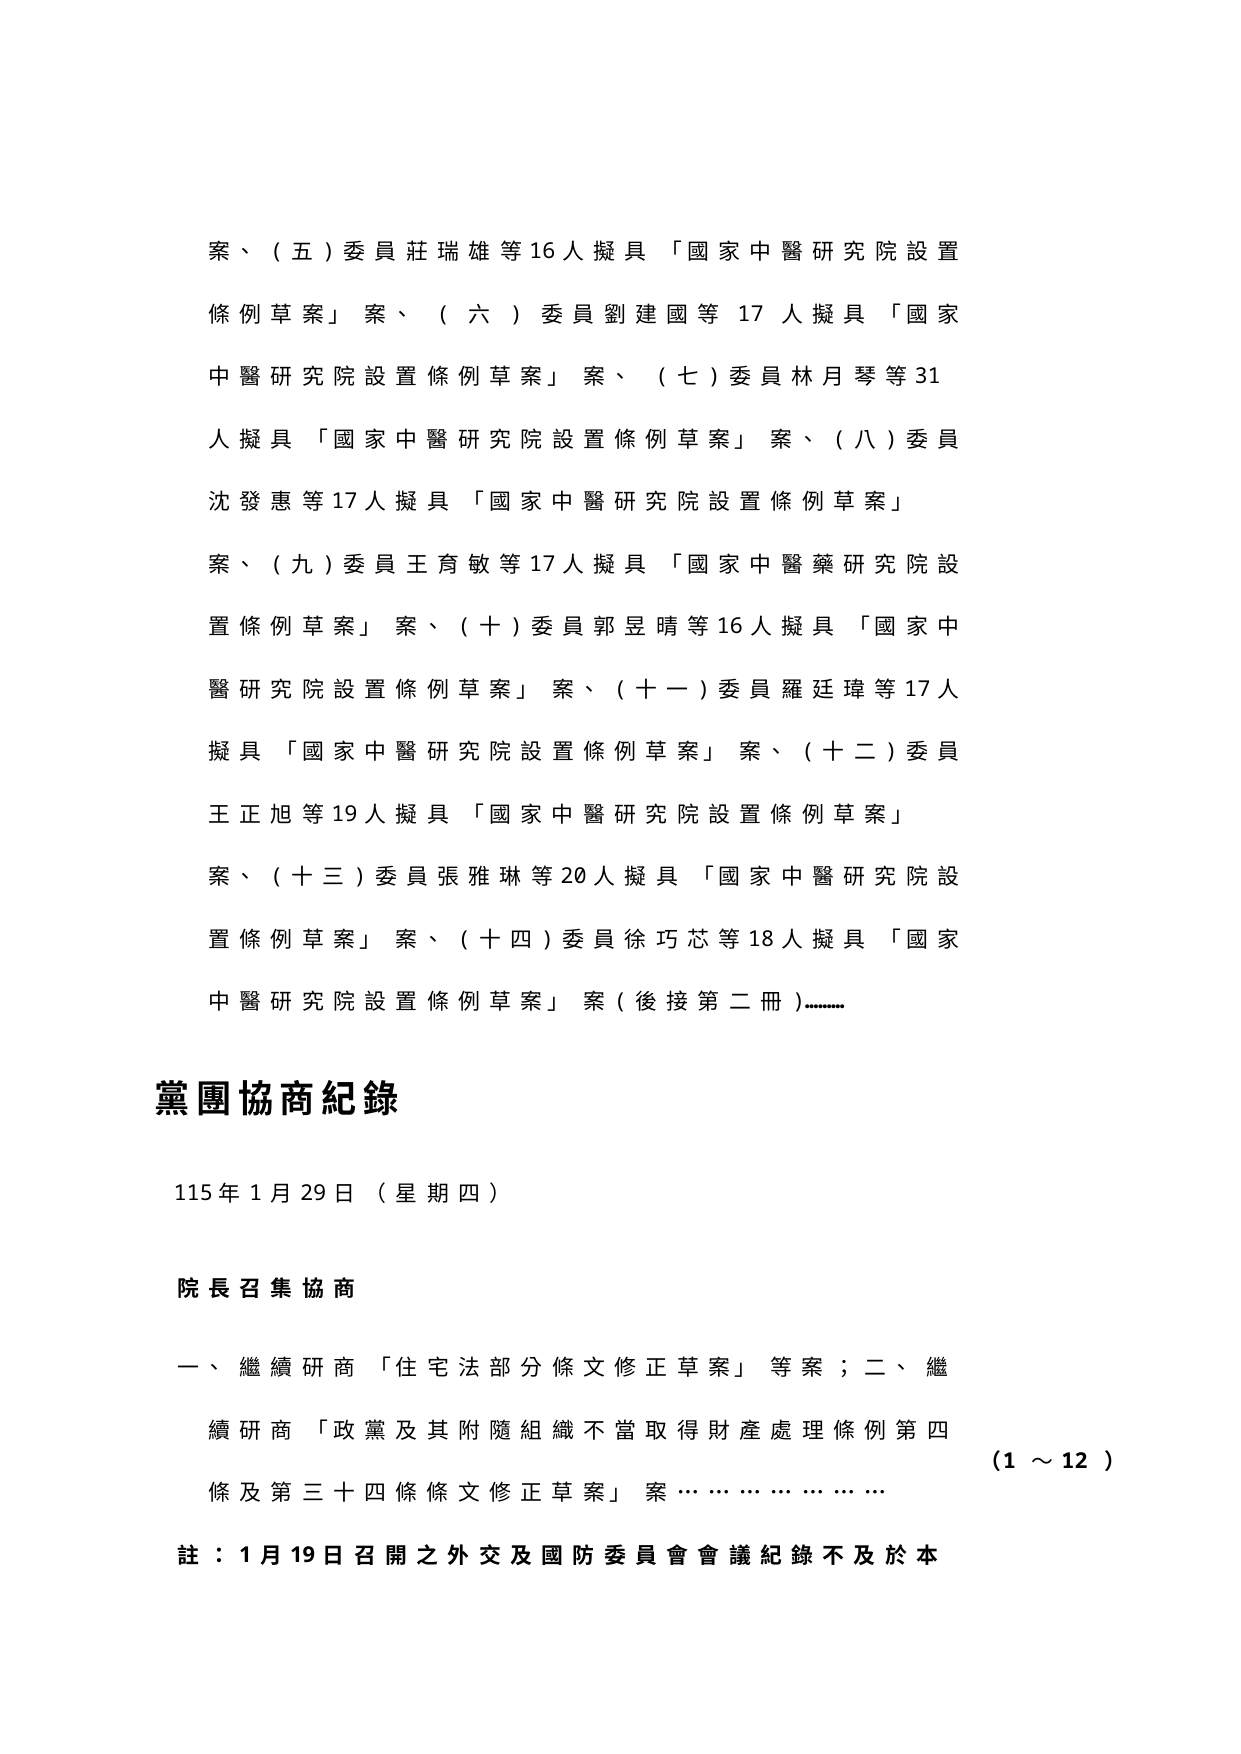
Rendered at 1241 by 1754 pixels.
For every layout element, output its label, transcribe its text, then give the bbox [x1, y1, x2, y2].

table_cell （ [967, 1335, 986, 1522]
table_cell （ [967, 219, 986, 1031]
table_cell ） [1091, 1335, 1108, 1522]
table_cell [986, 1523, 1023, 1585]
table_cell ～ [1023, 1335, 1053, 1522]
table_cell 一、繼續研商「住宅法部分條文修正草案」等案；二、繼續研商「政黨及其附隨組織不當取得財產處理條例第四條及第三十四條條文修正草案」案………………… [150, 1335, 967, 1522]
table_cell [1091, 1523, 1108, 1585]
table_cell [1023, 1523, 1053, 1585]
table_cell [1053, 219, 1091, 1031]
table_cell 12 [1053, 1335, 1091, 1522]
table_cell 黨團協商紀錄 [150, 1031, 1108, 1144]
table_cell 1 [986, 1335, 1023, 1522]
table_cell 註：1月19日召開之外交及國防委員會會議紀錄不及於本 [150, 1523, 967, 1585]
table_cell 115年1月29日（星期四） [150, 1144, 1108, 1239]
table_cell [1053, 1523, 1091, 1585]
table_cell ） [1091, 219, 1108, 1031]
table_cell [967, 1523, 986, 1585]
table_cell 81 [986, 219, 1023, 1031]
table_cell 案、(五)委員莊瑞雄等16人擬具「國家中醫研究院設置條例草案」案、(六)委員劉建國等17人擬具「國家中醫研究院設置條例草案」案、(七)委員林月琴等31人擬具「國家中醫研究院設置條例草案」案、(八)委員沈發惠等17人擬具「國家中醫研究院設置條例草案」案、(九)委員王育敏等17人擬具「國家中醫藥研究院設置條例草案」案、(十)委員郭昱晴等16人擬具「國家中醫研究院設置條例草案」案、(十一)委員羅廷瑋等17人擬具「國家中醫研究院設置條例草案」案、(十二)委員王正旭等19人擬具「國家中醫研究院設置條例草案」案、(十三)委員張雅琳等20人擬具「國家中醫研究院設置條例草案」案、(十四)委員徐巧芯等18人擬具「國家中醫研究院設置條例草案」案(後接第二冊)……… [150, 219, 967, 1031]
table_cell 院長召集協商 [150, 1239, 1108, 1335]
table_cell [1023, 219, 1053, 1031]
